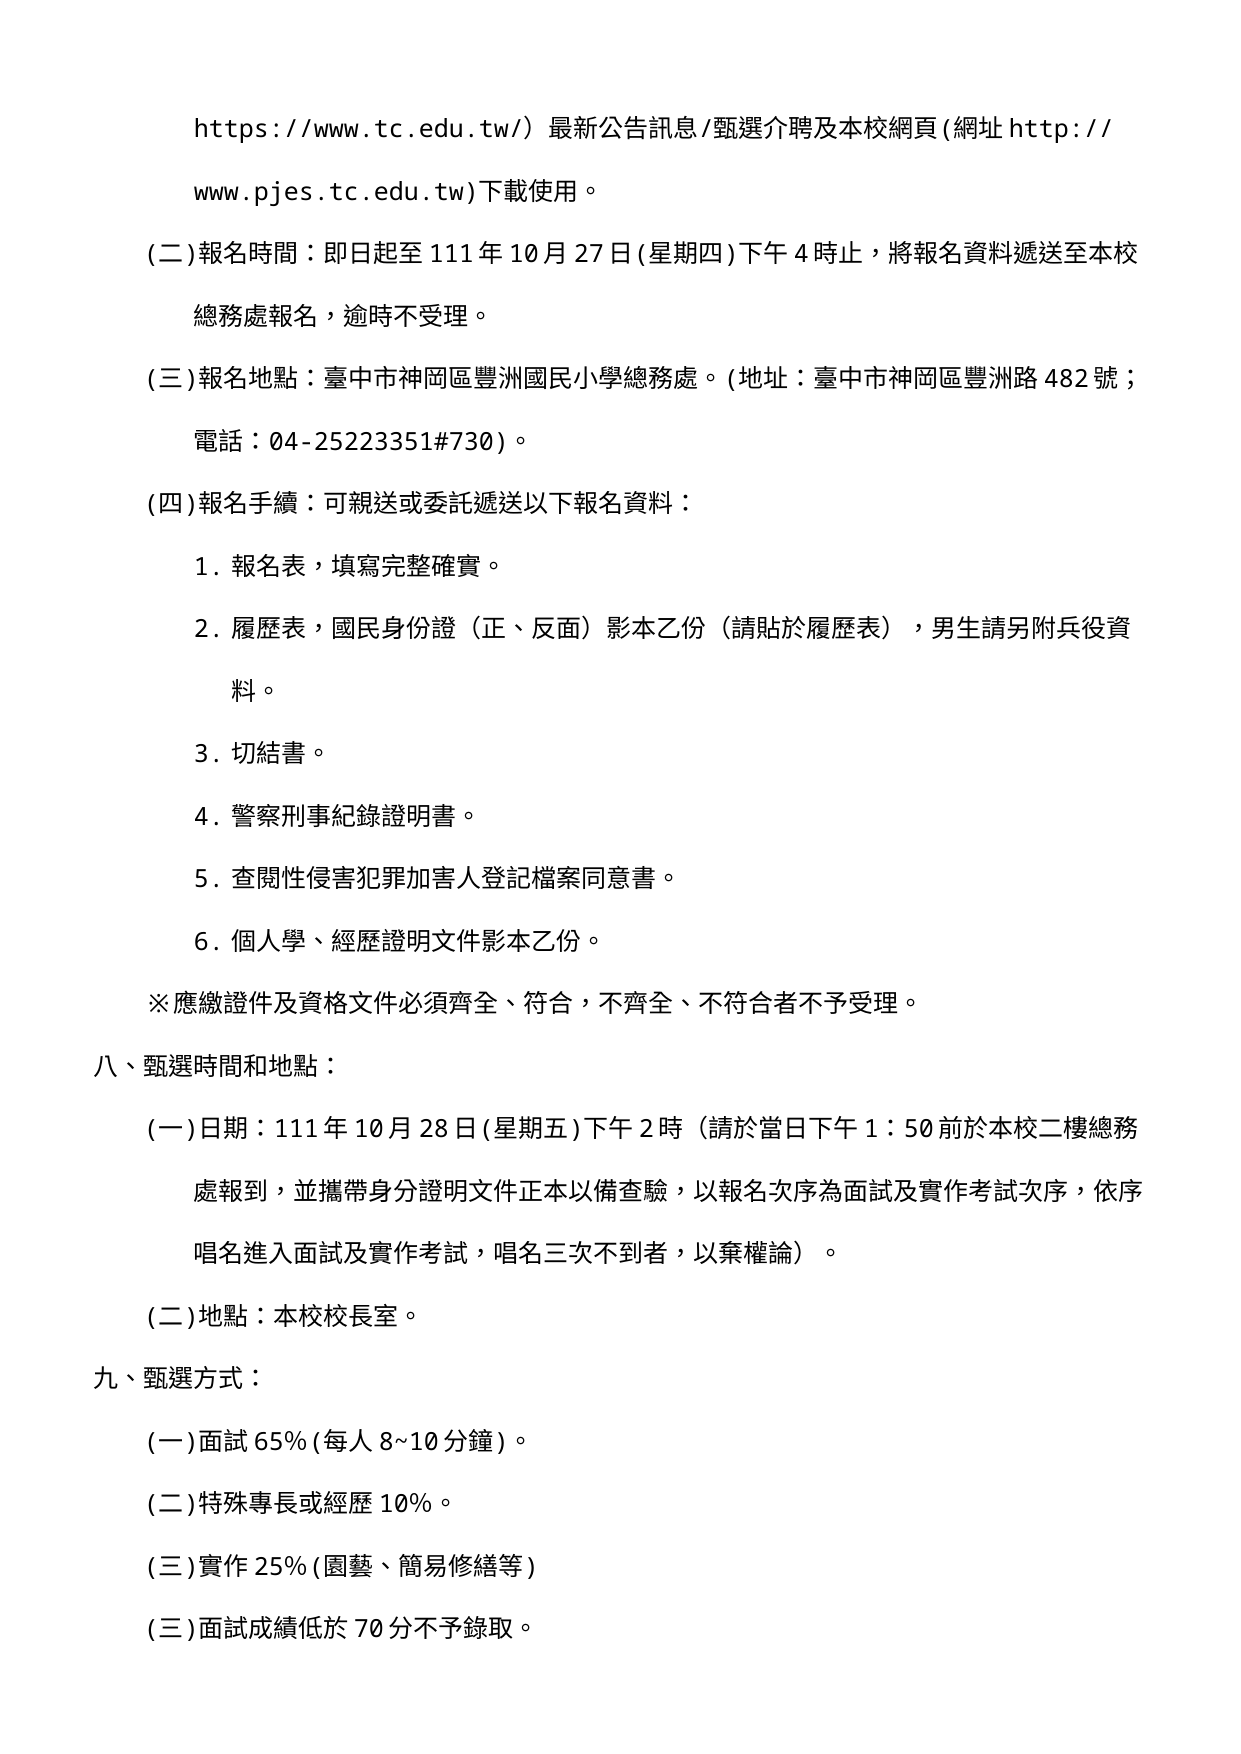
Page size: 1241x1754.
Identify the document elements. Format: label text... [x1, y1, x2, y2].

text https://www.tc.edu.tw/）最新公告訊息/甄選介聘及本校網頁(網址http://www.pjes.tc.edu.tw)下載使用。 [144, 96, 1144, 221]
list 查閱性侵害犯罪加害人登記檔案同意書。 [194, 846, 1144, 908]
text (二)地點：本校校長室。 [144, 1283, 1144, 1346]
list 個人學、經歷證明文件影本乙份。 [194, 908, 1144, 971]
text 九、甄選方式： [94, 1346, 1144, 1408]
list 切結書。 [194, 721, 1144, 783]
text ※應繳證件及資格文件必須齊全、符合，不齊全、不符合者不予受理。 [144, 971, 1144, 1033]
text (二)特殊專長或經歷10％。 [144, 1471, 1144, 1533]
text (三)報名地點：臺中市神岡區豐洲國民小學總務處。(地址：臺中市神岡區豐洲路482號；電話：04-25223351#730)。 [144, 346, 1144, 471]
text (一)日期：111年10月28日(星期五)下午2時（請於當日下午1：50前於本校二樓總務處報到，並攜帶身分證明文件正本以備查驗，以報名次序為面試及實作考試次序，依序唱名進入面試及實作考試，唱名三次不到者，以棄權論）。 [144, 1096, 1144, 1283]
list 警察刑事紀錄證明書。 [194, 783, 1144, 846]
list 報名表，填寫完整確實。 [194, 533, 1144, 596]
text 八、甄選時間和地點： [94, 1033, 1144, 1096]
list 履歷表，國民身份證（正、反面）影本乙份（請貼於履歷表），男生請另附兵役資料。 [194, 596, 1144, 721]
text (一)面試65％(每人8~10分鐘)。 [144, 1408, 1144, 1471]
text (三)面試成績低於70分不予錄取。 [144, 1596, 1144, 1658]
text (三)實作25％(園藝、簡易修繕等) [144, 1533, 1144, 1596]
text (二)報名時間：即日起至111年10月27日(星期四)下午4時止，將報名資料遞送至本校總務處報名，逾時不受理。 [144, 221, 1144, 346]
text (四)報名手續：可親送或委託遞送以下報名資料： [144, 471, 1144, 533]
